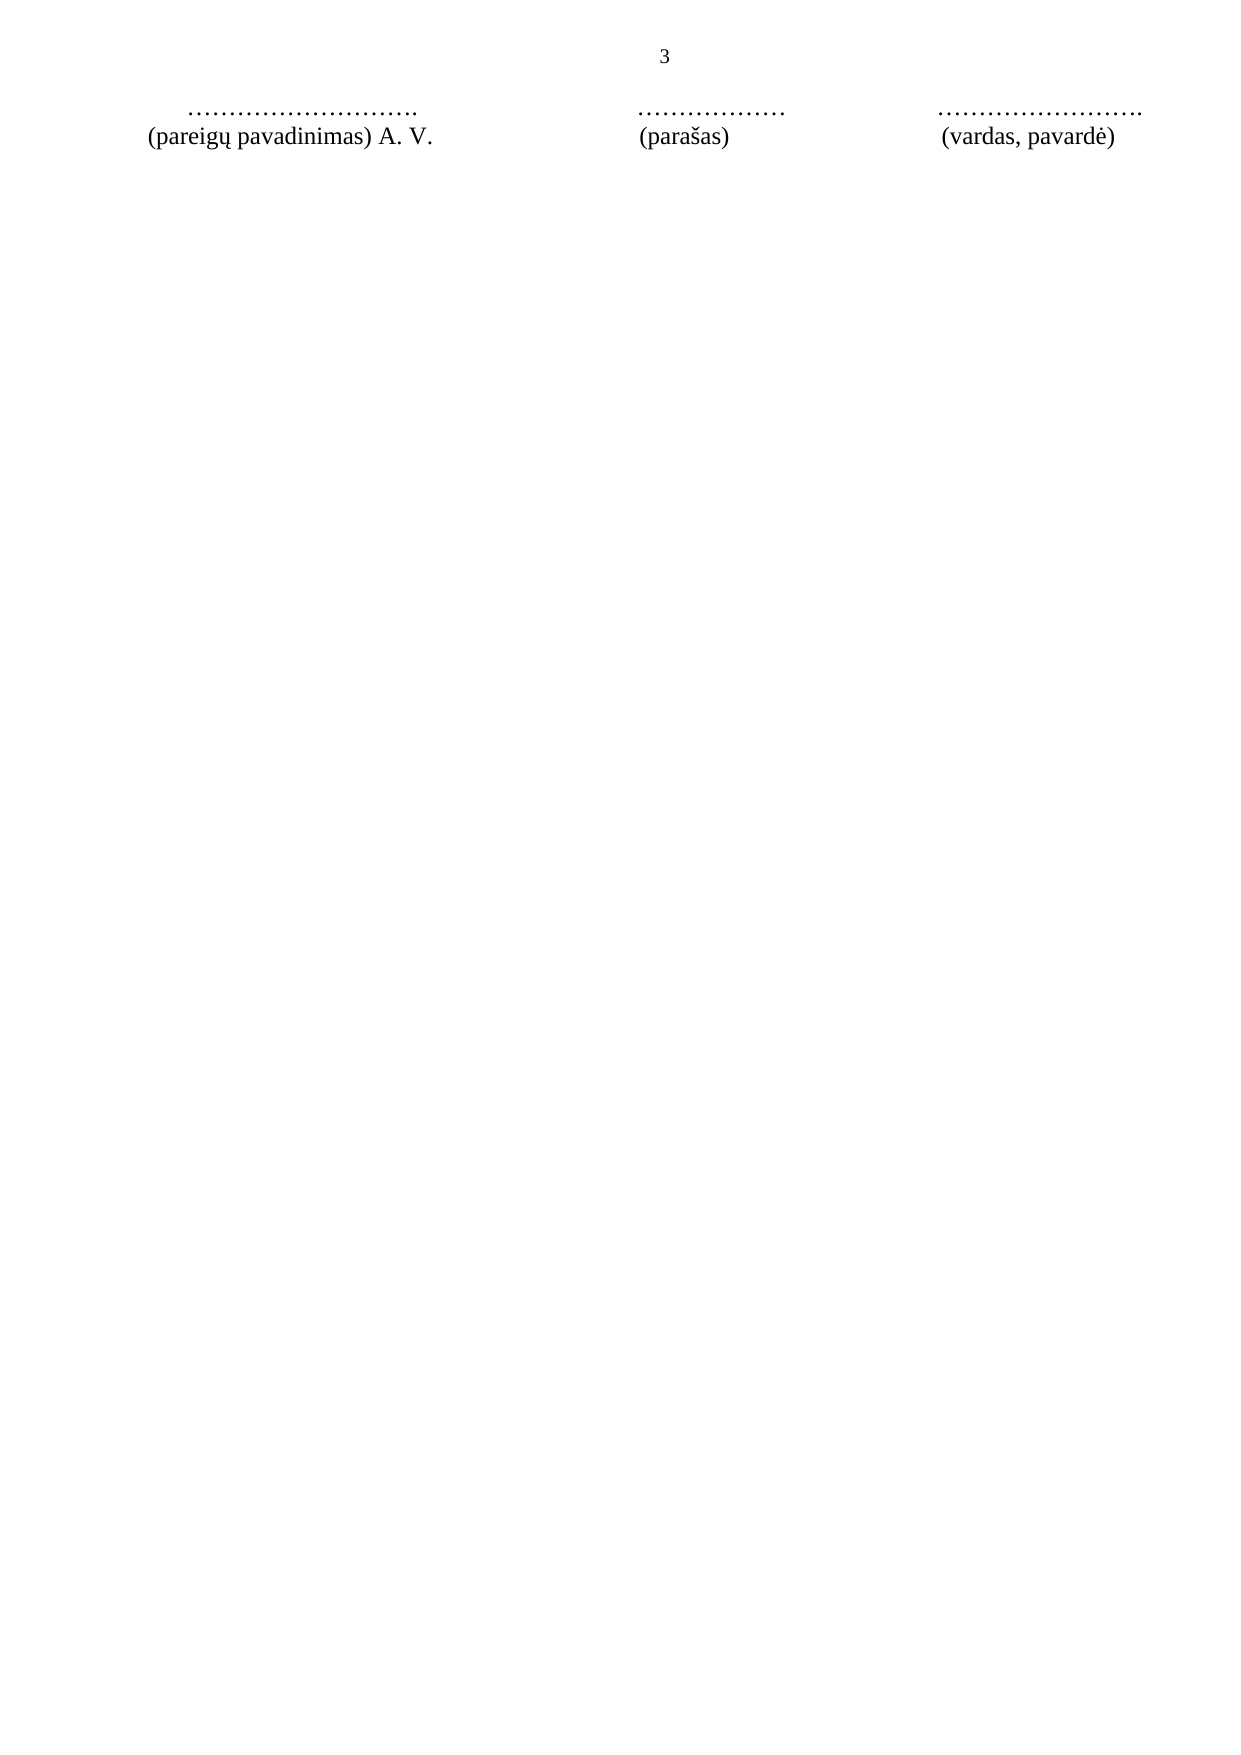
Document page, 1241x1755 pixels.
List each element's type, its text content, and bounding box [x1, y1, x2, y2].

text (pareigų pavadinimas) A. V. (parašas) (vardas, pavardė) [148, 121, 1181, 150]
text ………………………. ……………… ……………………. [148, 92, 1181, 121]
